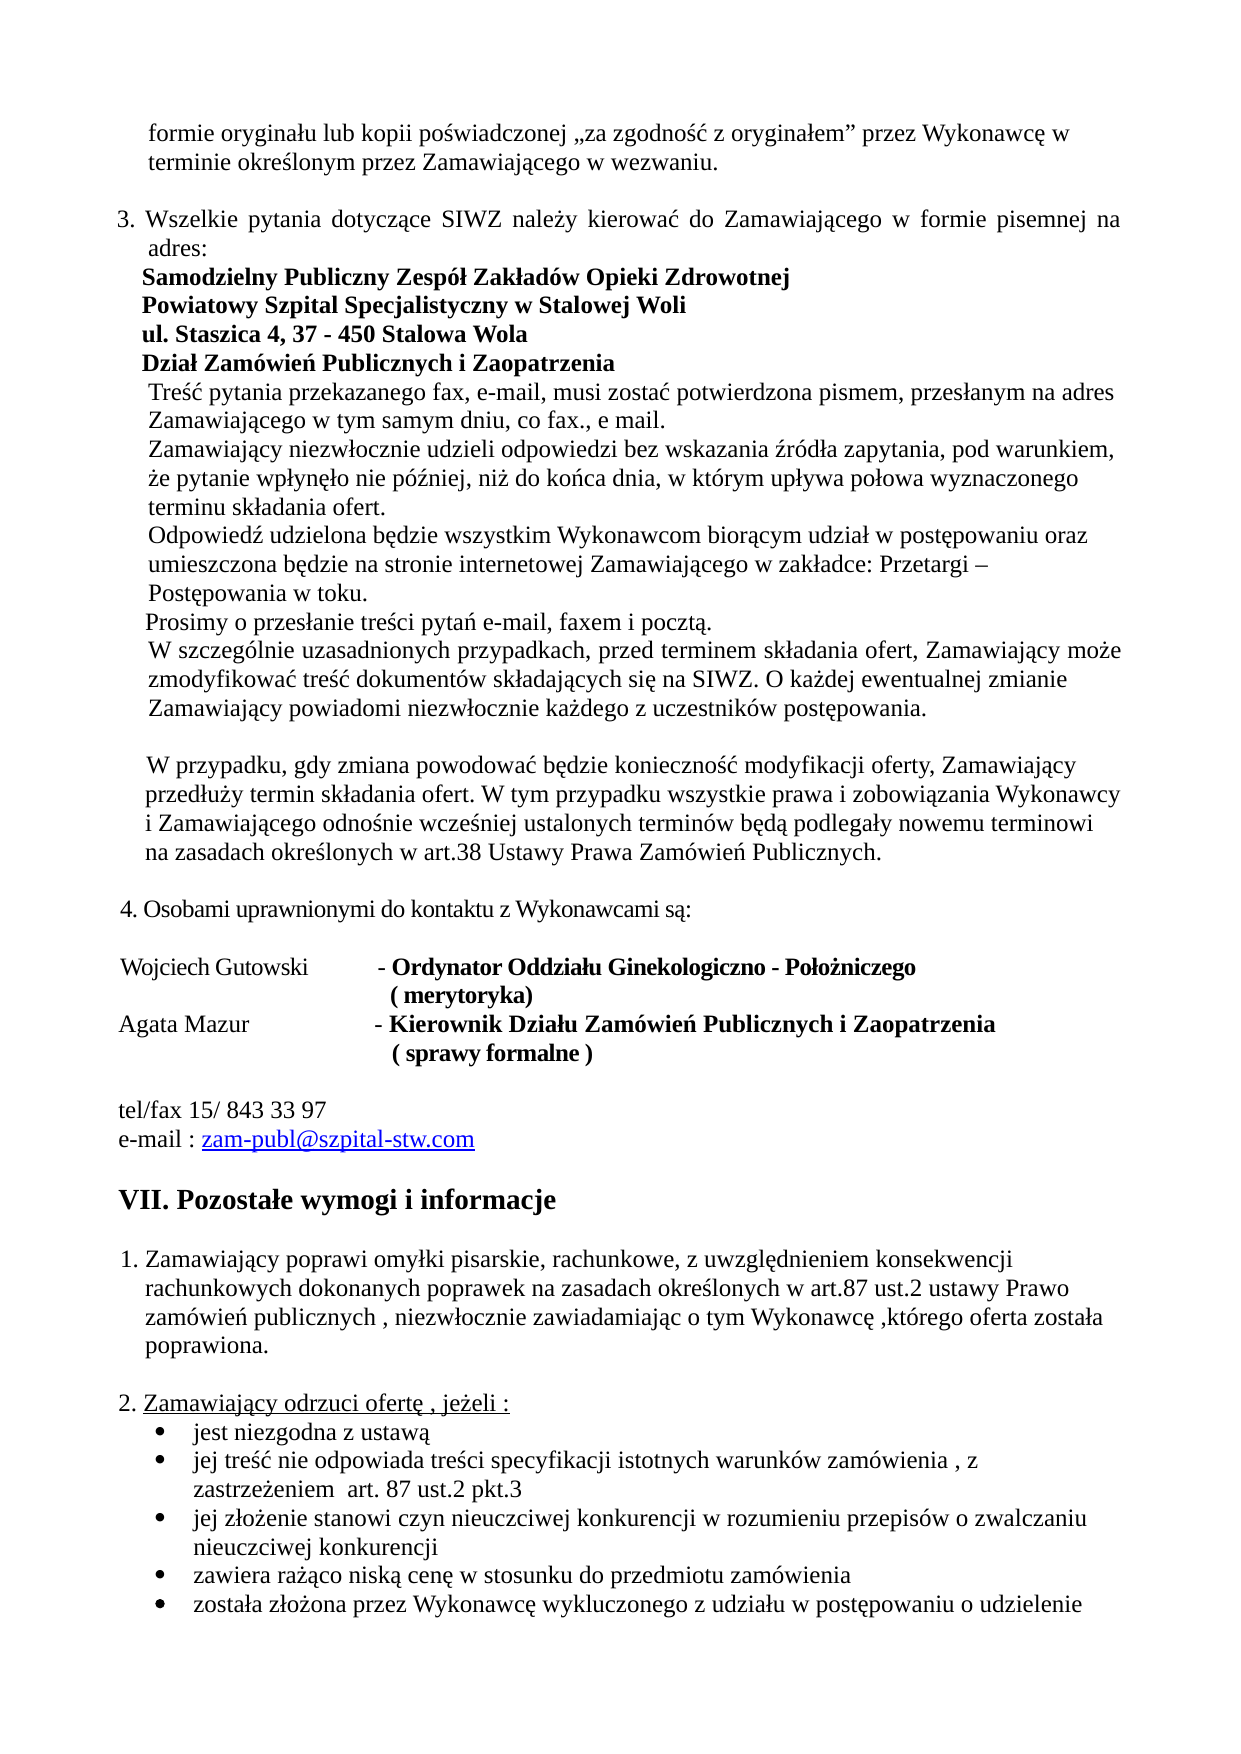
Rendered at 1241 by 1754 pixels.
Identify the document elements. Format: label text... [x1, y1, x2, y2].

list została złożona przez Wykonawcę wykluczonego z udziału w postępowaniu o udzielenie [156, 1589, 1122, 1618]
text tel/fax 15/ 843 33 97 [118, 1096, 1122, 1124]
text 1. Zamawiający poprawi omyłki pisarskie, rachunkowe, z uwzględnieniem konsekwencji rachunkowych dokonanych poprawek na zasadach określonych w art.87 ust.2 ustawy Prawo zamówień publicznych , niezwłocznie zawiadamiając o tym Wykonawcę ,którego oferta została poprawiona. [120, 1244, 1122, 1359]
text Samodzielny Publiczny Zespół Zakładów Opieki Zdrowotnej [142, 262, 1122, 291]
list jest niezgodna z ustawą [156, 1417, 1122, 1445]
text formie oryginału lub kopii poświadczonej „za zgodność z oryginałem” przez Wykonawcę w terminie określonym przez Zamawiającego w wezwaniu. [120, 118, 1122, 176]
list zawiera rażąco niską cenę w stosunku do przedmiotu zamówienia [156, 1560, 1122, 1589]
text ( merytoryka) [390, 981, 1122, 1009]
text Powiatowy Szpital Specjalistyczny w Stalowej Woli [142, 291, 1122, 319]
text Prosimy o przesłanie treści pytań e-mail, faxem i pocztą. [145, 607, 1122, 636]
text W szczególnie uzasadnionych przypadkach, przed terminem składania ofert, Zamawiający może zmodyfikować treść dokumentów składających się na SIWZ. O każdej ewentualnej zmianie [148, 636, 1122, 693]
text 3. Wszelkie pytania dotyczące SIWZ należy kierować do Zamawiającego w formie pisemnej na adres: [117, 204, 1122, 262]
text W przypadku, gdy zmiana powodować będzie konieczność modyfikacji oferty, Zamawiający przedłuży termin składania ofert. W tym przypadku wszystkie prawa i zobowiązania Wykonawcy i Zamawiającego odnośnie wcześniej ustalonych terminów będą podlegały nowemu terminowi na zasadach określonych w art.38 Ustawy Prawa Zamówień Publicznych. [145, 751, 1122, 866]
text 2. Zamawiający odrzuci ofertę , jeżeli : [118, 1388, 1122, 1417]
text Dział Zamówień Publicznych i Zaopatrzenia [142, 348, 1122, 377]
text Treść pytania przekazanego fax, e-mail, musi zostać potwierdzona pismem, przesłanym na adres Zamawiającego w tym samym dniu, co fax., e mail. [148, 377, 1122, 434]
text Zamawiający niezwłocznie udzieli odpowiedzi bez wskazania źródła zapytania, pod warunkiem, że pytanie wpłynęło nie później, niż do końca dnia, w którym upływa połowa wyznaczonego terminu składania ofert. [148, 434, 1122, 521]
text 4. Osobami uprawnionymi do kontaktu z Wykonawcami są: [120, 894, 1122, 923]
text Wojciech Gutowski - Ordynator Oddziału Ginekologiczno - Położniczego [120, 952, 1122, 981]
text ( sprawy formalne ) [392, 1038, 1122, 1067]
text Odpowiedź udzielona będzie wszystkim Wykonawcom biorącym udział w postępowaniu oraz umieszczona będzie na stronie internetowej Zamawiającego w zakładce: Przetargi – Postępowania w toku. [148, 521, 1122, 607]
text ul. Staszica 4, 37 - 450 Stalowa Wola [142, 319, 1122, 348]
text Agata Mazur - Kierownik Działu Zamówień Publicznych i Zaopatrzenia [118, 1009, 1122, 1038]
text Zamawiający powiadomi niezwłocznie każdego z uczestników postępowania. [148, 693, 1122, 722]
list jej złożenie stanowi czyn nieuczciwej konkurencji w rozumieniu przepisów o zwalczaniu nieuczciwej konkurencji [156, 1503, 1122, 1560]
text e-mail : zam-publ@szpital-stw.com [118, 1124, 1122, 1153]
text VII. Pozostałe wymogi i informacje [118, 1182, 1122, 1215]
list jej treść nie odpowiada treści specyfikacji istotnych warunków zamówienia , z zastrzeżeniem art. 87 ust.2 pkt.3 [156, 1445, 1122, 1503]
